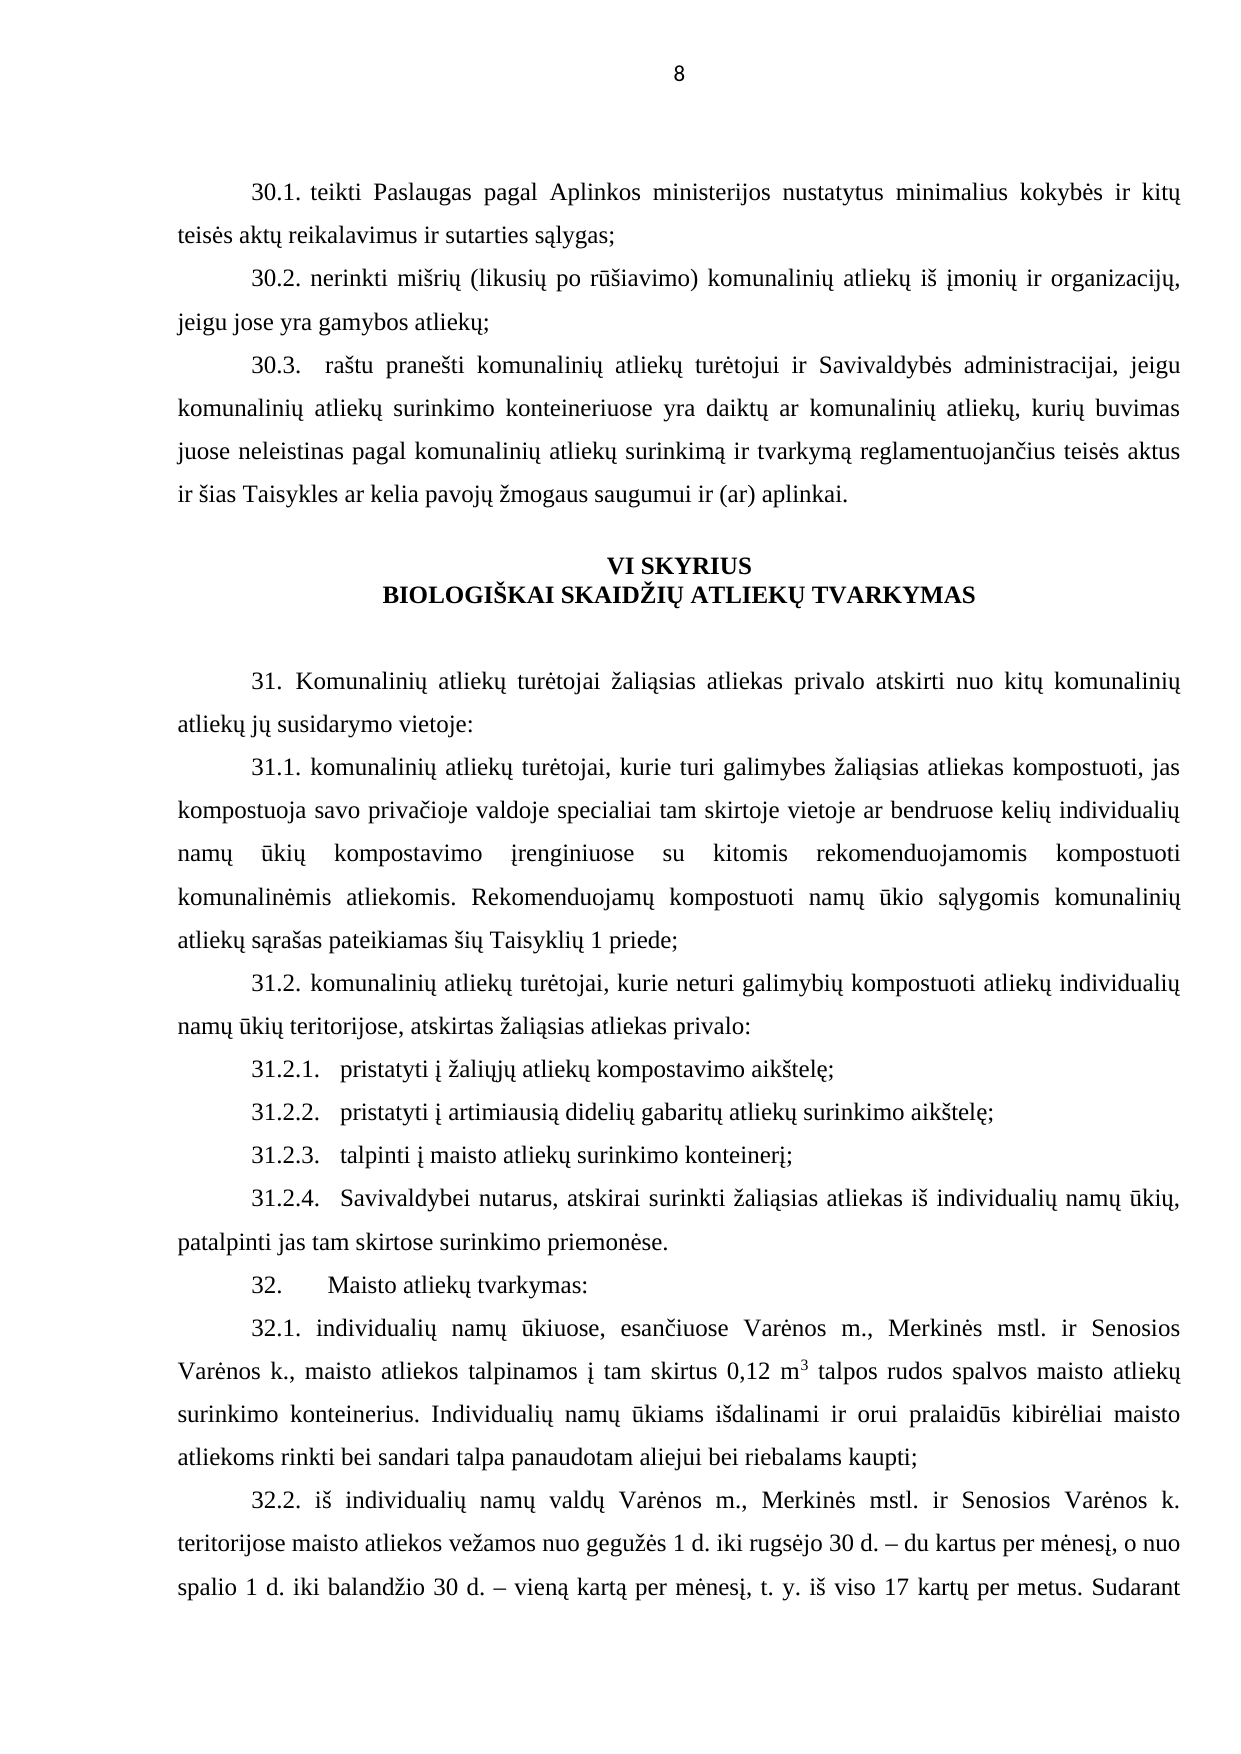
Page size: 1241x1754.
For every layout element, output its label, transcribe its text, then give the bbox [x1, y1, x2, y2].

text 31.2.1. pristatyti į žaliųjų atliekų kompostavimo aikštelę; [177, 1054, 1181, 1083]
text 32.2. iš individualių namų valdų Varėnos m., Merkinės mstl. ir Senosios Varėnos k. teritorijose maisto atliekos vežamos nuo gegužės 1 d. iki rugsėjo 30 d. – du kartus per mėnesį, o nuo spalio 1 d. iki balandžio 30 d. – vieną kartą per mėnesį, t. y. iš viso 17 kartų per metus. Sudarant [177, 1485, 1181, 1600]
text VI SKYRIUS [177, 551, 1181, 580]
text 31. Komunalinių atliekų turėtojai žaliąsias atliekas privalo atskirti nuo kitų komunalinių atliekų jų susidarymo vietoje: [177, 666, 1181, 738]
text 31.2.4. Savivaldybei nutarus, atskirai surinkti žaliąsias atliekas iš individualių namų ūkių, patalpinti jas tam skirtose surinkimo priemonėse. [177, 1183, 1181, 1255]
text 31.1. komunalinių atliekų turėtojai, kurie turi galimybes žaliąsias atliekas kompostuoti, jas kompostuoja savo privačioje valdoje specialiai tam skirtoje vietoje ar bendruose kelių individualių namų ūkių kompostavimo įrenginiuose su kitomis rekomenduojamomis kompostuoti komunalinėmis atliekomis. Rekomenduojamų kompostuoti namų ūkio sąlygomis komunalinių atliekų sąrašas pateikiamas šių Taisyklių 1 priede; [177, 752, 1181, 953]
text 30.3. raštu pranešti komunalinių atliekų turėtojui ir Savivaldybės administracijai, jeigu komunalinių atliekų surinkimo konteineriuose yra daiktų ar komunalinių atliekų, kurių buvimas juose neleistinas pagal komunalinių atliekų surinkimą ir tvarkymą reglamentuojančius teisės aktus ir šias Taisykles ar kelia pavojų žmogaus saugumui ir (ar) aplinkai. [177, 350, 1181, 508]
text 30.1. teikti Paslaugas pagal Aplinkos ministerijos nustatytus minimalius kokybės ir kitų teisės aktų reikalavimus ir sutarties sąlygas; [177, 177, 1181, 249]
text 32. Maisto atliekų tvarkymas: [177, 1270, 1181, 1298]
text 31.2.2. pristatyti į artimiausią didelių gabaritų atliekų surinkimo aikštelę; [177, 1097, 1181, 1126]
text 32.1. individualių namų ūkiuose, esančiuose Varėnos m., Merkinės mstl. ir Senosios Varėnos k., maisto atliekos talpinamos į tam skirtus 0,12 m3 talpos rudos spalvos maisto atliekų surinkimo konteinerius. Individualių namų ūkiams išdalinami ir orui pralaidūs kibirėliai maisto atliekoms rinkti bei sandari talpa panaudotam aliejui bei riebalams kaupti; [177, 1313, 1181, 1471]
text 31.2. komunalinių atliekų turėtojai, kurie neturi galimybių kompostuoti atliekų individualių namų ūkių teritorijose, atskirtas žaliąsias atliekas privalo: [177, 968, 1181, 1040]
text 30.2. nerinkti mišrių (likusių po rūšiavimo) komunalinių atliekų iš įmonių ir organizacijų, jeigu jose yra gamybos atliekų; [177, 263, 1181, 335]
text BIOLOGIŠKAI SKAIDŽIŲ ATLIEKŲ TVARKYMAS [177, 580, 1181, 608]
text 31.2.3. talpinti į maisto atliekų surinkimo konteinerį; [177, 1140, 1181, 1169]
